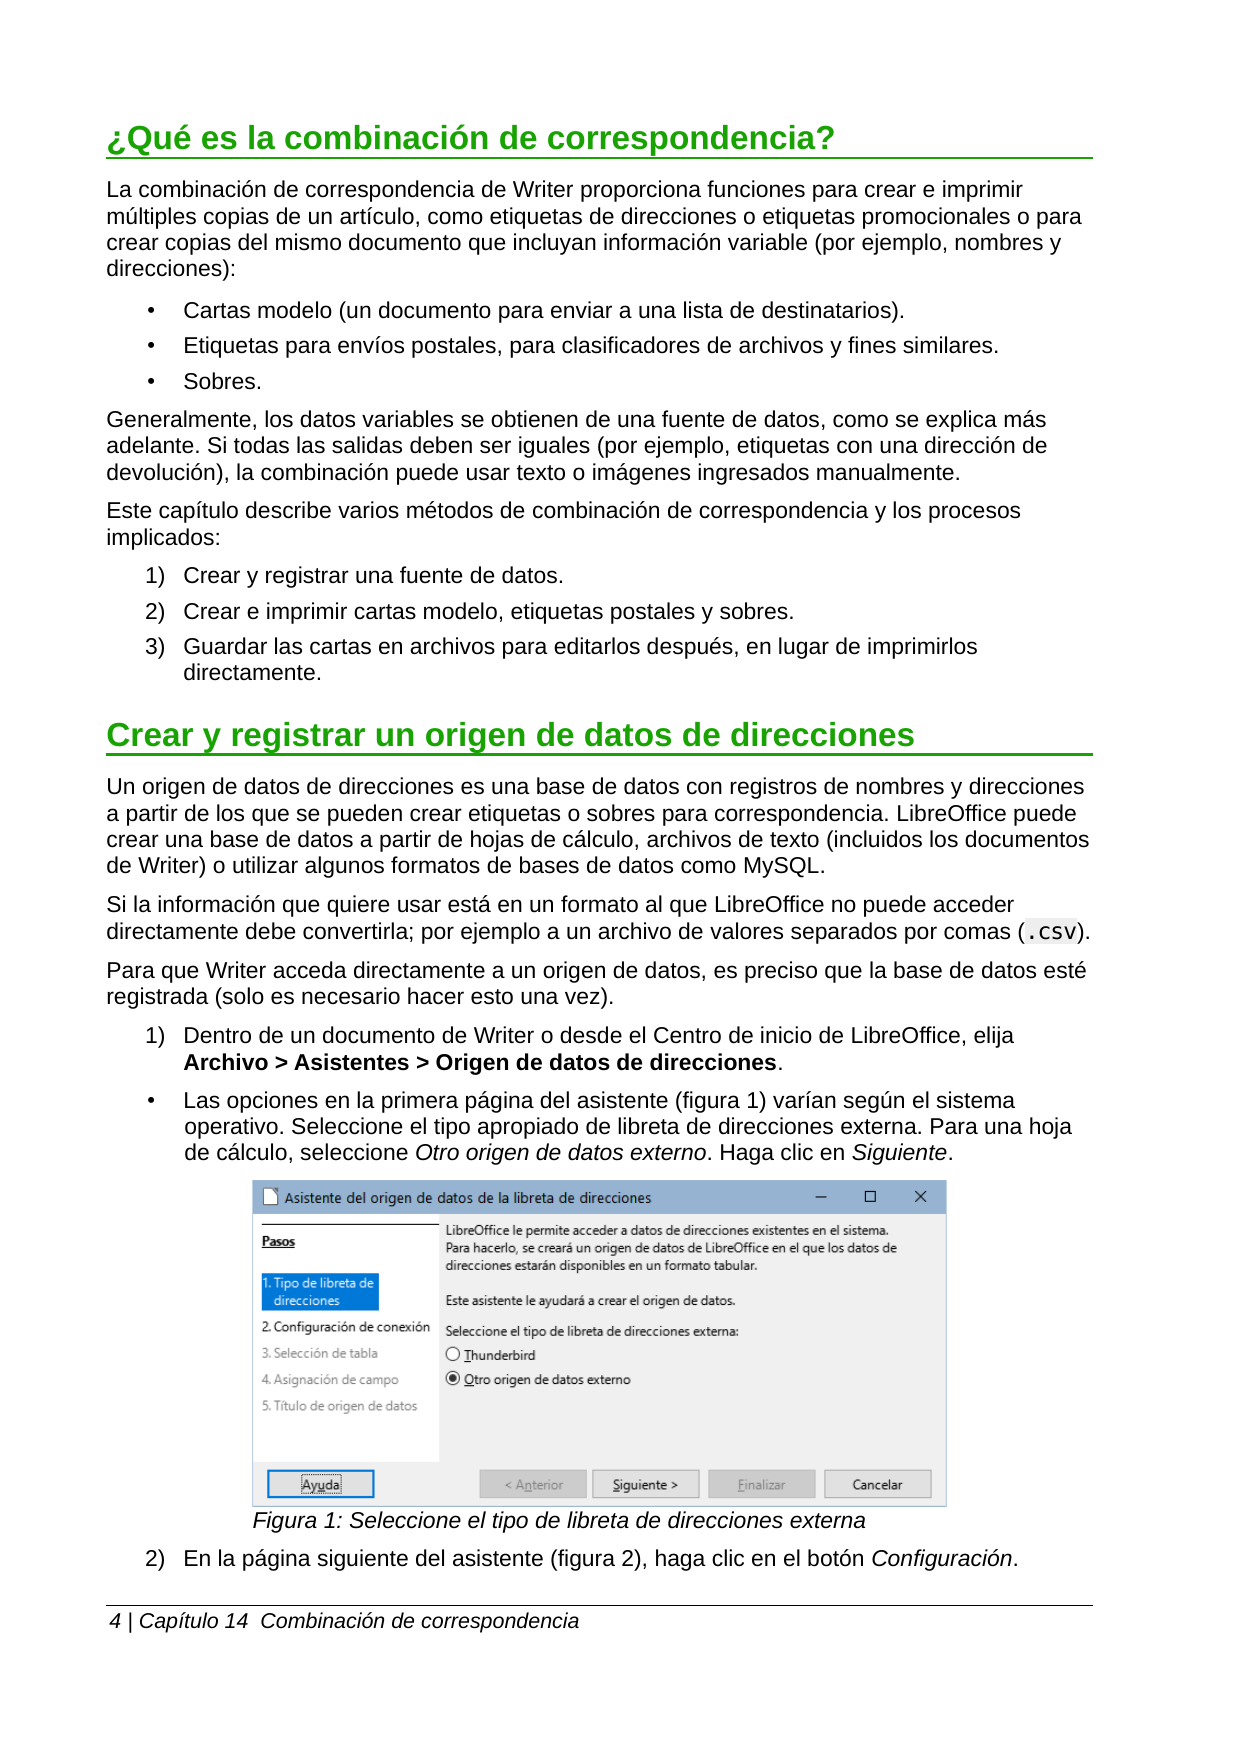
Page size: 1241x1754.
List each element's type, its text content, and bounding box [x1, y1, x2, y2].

text Para que Writer acceda directamente a un origen de datos, es preciso que la base de datos esté registrada (solo es necesario hacer esto una vez). [106, 957, 1093, 1010]
list Cartas modelo (un documento para enviar a una lista de destinatarios). [144, 294, 1093, 323]
text Generalmente, los datos variables se obtienen de una fuente de datos, como se explica más adelante. Si todas las salidas deben ser iguales (por ejemplo, etiquetas con una dirección de devolución), la combinación puede usar texto o imágenes ingresados manualmente. [106, 406, 1093, 485]
text Un origen de datos de direcciones es una base de datos con registros de nombres y direcciones a partir de los que se pueden crear etiquetas o sobres para correspondencia. LibreOffice puede crear una base de datos a partir de hojas de cálculo, archivos de texto (incluidos los documentos de Writer) o utilizar algunos formatos de bases de datos como MySQL. [106, 773, 1093, 879]
text Este capítulo describe varios métodos de combinación de correspondencia y los procesos implicados: [106, 497, 1093, 550]
subtitle Crear y registrar un origen de datos de direcciones [106, 715, 1093, 753]
list Dentro de un documento de Writer o desde el Centro de inicio de LibreOffice, elija Archivo > Asistentes > Origen de datos de direcciones. [165, 1022, 1093, 1075]
text Figura 1: Seleccione el tipo de libreta de direcciones externa [252, 1507, 947, 1533]
list Sobres. [144, 365, 1093, 397]
list Las opciones en la primera página del asistente (figura 1) varían según el sistema operativo. Seleccione el tipo apropiado de libreta de direcciones externa. Para una hoja de cálculo, seleccione Otro origen de datos externo. Haga clic en Siguiente. [144, 1084, 1093, 1169]
picture [252, 1180, 947, 1507]
text Si la información que quiere usar está en un formato al que LibreOffice no puede acceder directamente debe convertirla; por ejemplo a un archivo de valores separados por comas (.csv). [106, 891, 1093, 944]
subtitle ¿Qué es la combinación de correspondencia? [106, 118, 1093, 157]
list Crear e imprimir cartas modelo, etiquetas postales y sobres. [165, 598, 1093, 624]
list Crear y registrar una fuente de datos. [165, 562, 1093, 589]
list En la página siguiente del asistente (figura 2), haga clic en el botón Configuración. [165, 1545, 1093, 1571]
text La combinación de correspondencia de Writer proporciona funciones para crear e imprimir múltiples copias de un artículo, como etiquetas de direcciones o etiquetas promocionales o para crear copias del mismo documento que incluyan información variable (por ejemplo, nombres y direcciones): [106, 176, 1093, 282]
list Guardar las cartas en archivos para editarlos después, en lugar de imprimirlos directamente. [165, 633, 1093, 686]
list Etiquetas para envíos postales, para clasificadores de archivos y fines similares. [144, 329, 1093, 359]
